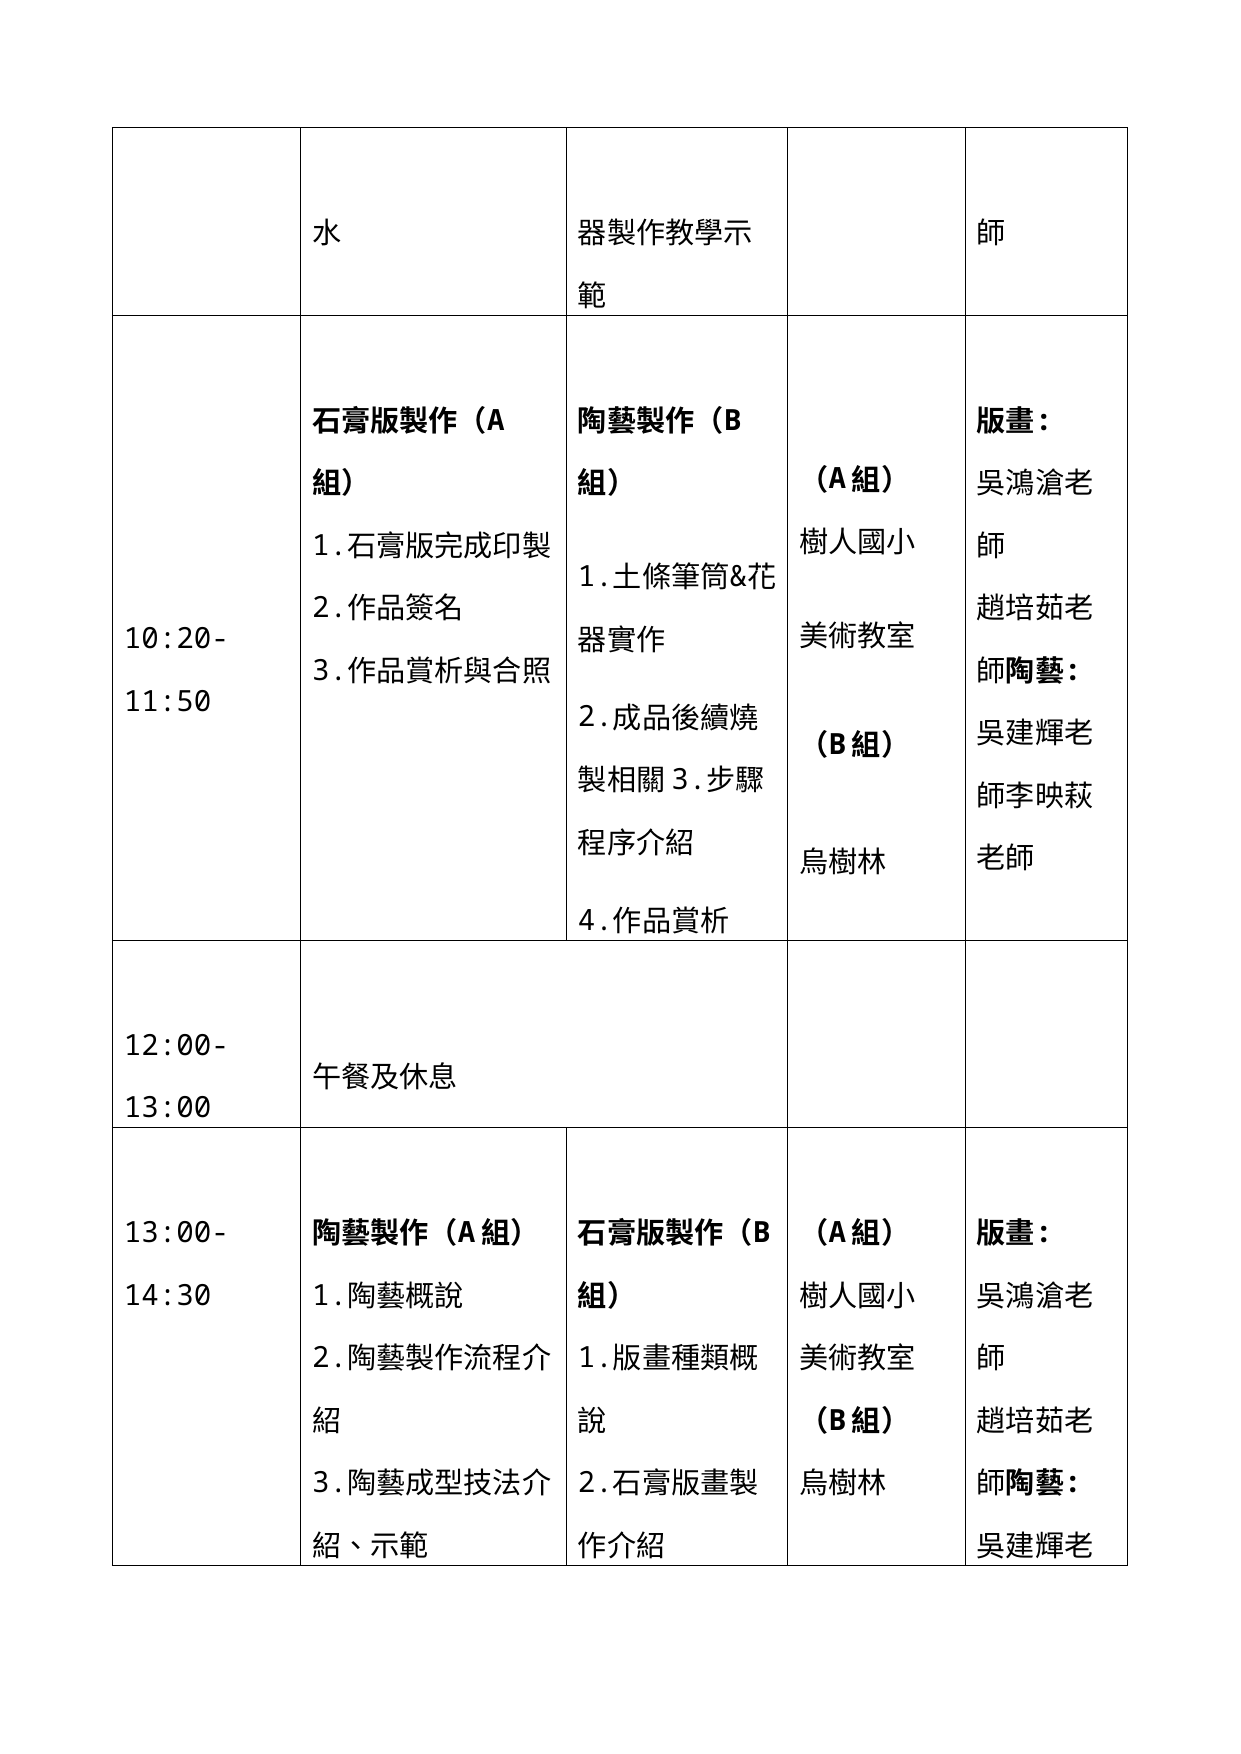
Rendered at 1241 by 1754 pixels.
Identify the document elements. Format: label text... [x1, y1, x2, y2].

table_cell 器製作教學示範 [567, 128, 787, 314]
table_cell 版畫: 吳鴻滄老師 趙培茹老師陶藝: 吳建輝老 [966, 1128, 1127, 1564]
table_cell 石膏版製作（B組） 1.版畫種類概說 2.石膏版畫製作介紹 [567, 1128, 787, 1564]
table_cell 12:00-13:00 [113, 941, 300, 1127]
table_cell 版畫: 吳鴻滄老師 趙培茹老師陶藝: 吳建輝老師李映萩老師 [966, 316, 1127, 939]
table_cell [966, 941, 1127, 1127]
table_cell 石膏版製作（A組） 1.石膏版完成印製 2.作品簽名 3.作品賞析與合照 [301, 316, 566, 939]
table_cell 13:00-14:30 [113, 1128, 300, 1564]
table_cell 水 [301, 128, 566, 314]
table_cell （A組） 樹人國小 美術教室 （B組） 烏樹林 [788, 1128, 965, 1564]
table_cell 陶藝製作（B組） 1.土條筆筒&花器實作 2.成品後續燒製相關3.步驟程序介紹 4.作品賞析 [567, 316, 787, 939]
table_cell [788, 941, 965, 1127]
table_cell 午餐及休息 [301, 941, 787, 1127]
table_cell [788, 128, 965, 314]
table_cell 陶藝製作（A組） 1.陶藝概說 2.陶藝製作流程介紹 3.陶藝成型技法介紹、示範 [301, 1128, 566, 1564]
table_cell 師 [966, 128, 1127, 314]
table_cell （A組） 樹人國小 美術教室 （B組） 烏樹林 [788, 316, 965, 939]
table_cell 10:20-11:50 [113, 316, 300, 939]
table_cell [113, 128, 300, 314]
